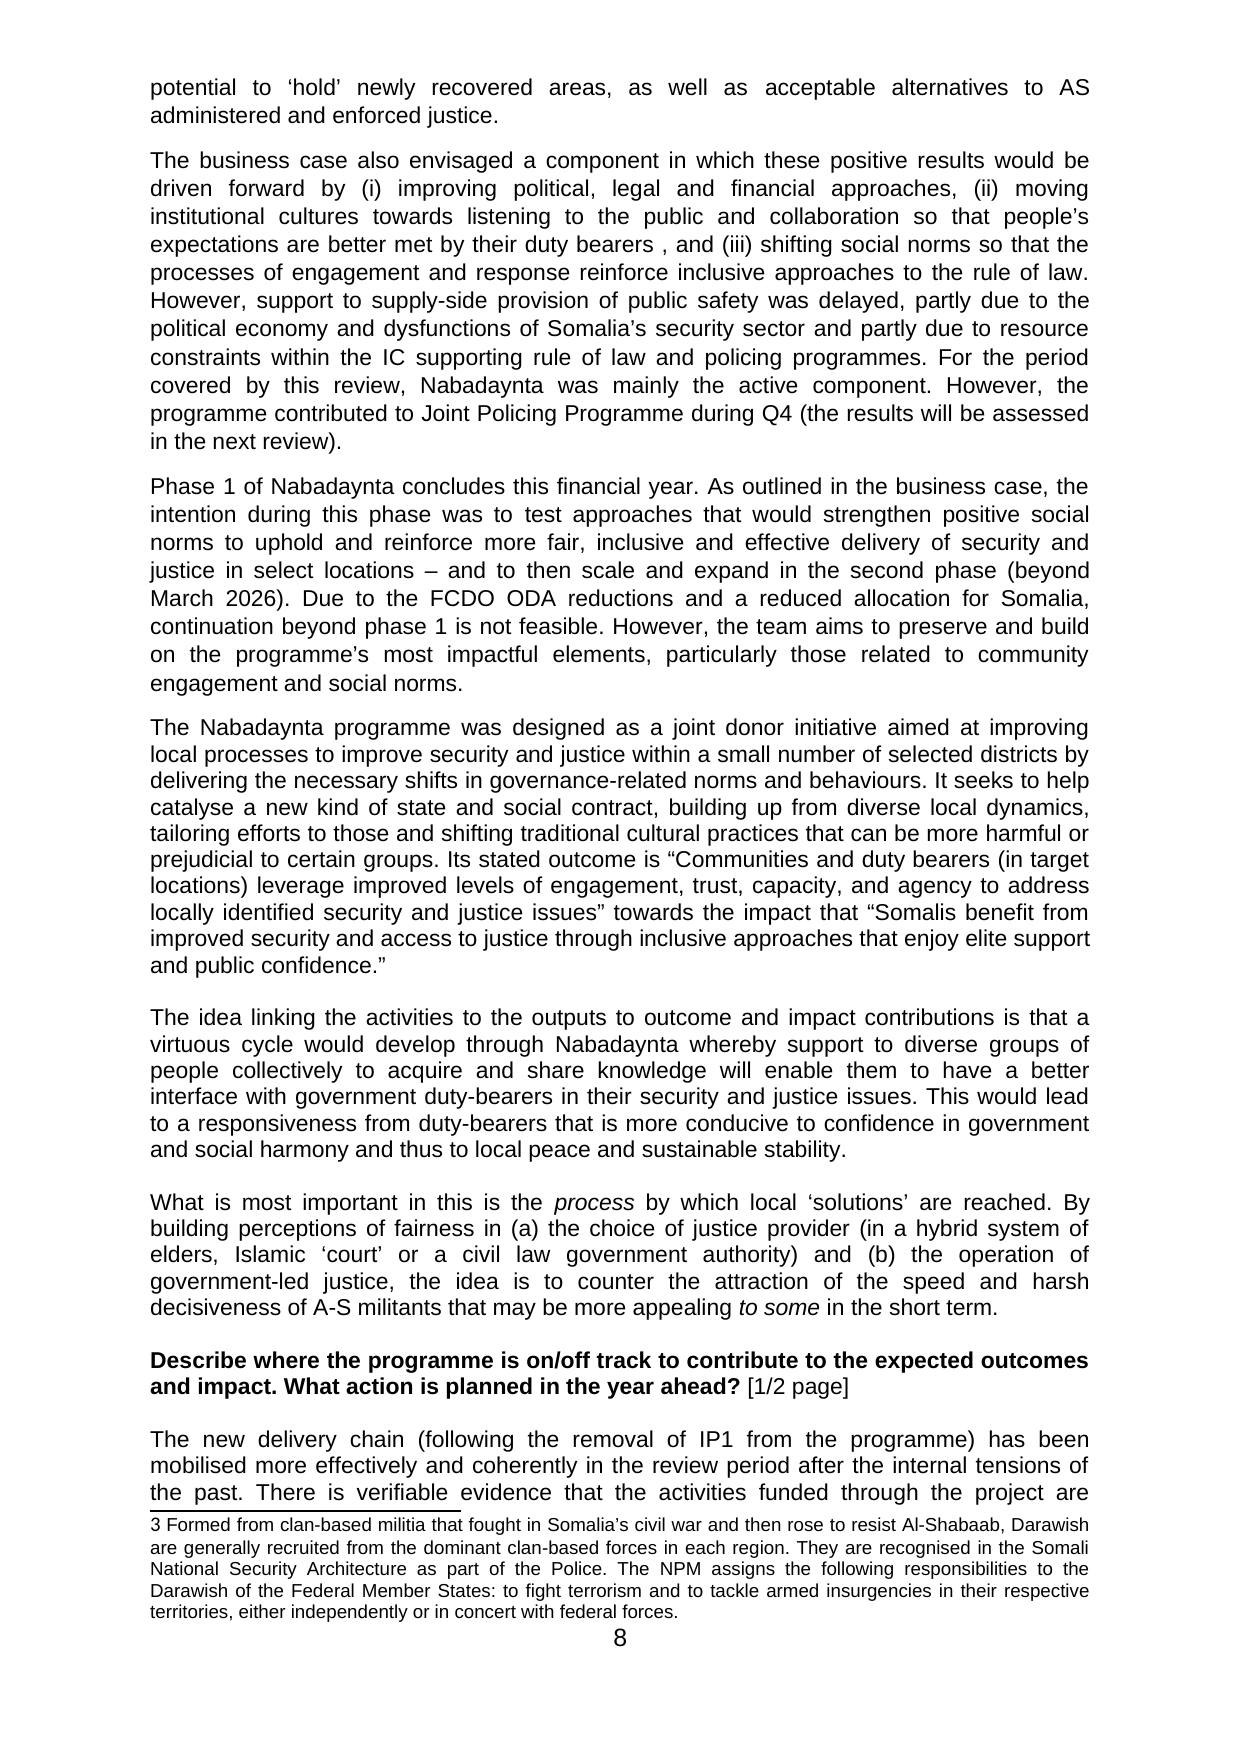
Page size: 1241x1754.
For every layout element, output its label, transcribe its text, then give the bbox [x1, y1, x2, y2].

text Phase 1 of Nabadaynta concludes this financial year. As outlined in the business case, the intention during this phase was to test approaches that would strengthen positive social norms to uphold and reinforce more fair, inclusive and effective delivery of security and justice in select locations – and to then scale and expand in the second phase (beyond March 2026). Due to the FCDO ODA reductions and a reduced allocation for Somalia, continuation beyond phase 1 is not feasible. However, the team aims to preserve and build on the programme’s most impactful elements, particularly those related to community engagement and social norms. [150, 473, 1090, 696]
text The new delivery chain (following the removal of IP1 from the programme) has been mobilised more effectively and coherently in the review period after the internal tensions of the past. There is verifiable evidence that the activities funded through the project are [150, 1426, 1090, 1505]
text Describe where the programme is on/off track to contribute to the expected outcomes and impact. What action is planned in the year ahead? [1/2 page] [150, 1347, 1090, 1399]
text The business case also envisaged a component in which these positive results would be driven forward by (i) improving political, legal and financial approaches, (ii) moving institutional cultures towards listening to the public and collaboration so that people’s expectations are better met by their duty bearers , and (iii) shifting social norms so that the processes of engagement and response reinforce inclusive approaches to the rule of law. However, support to supply-side provision of public safety was delayed, partly due to the political economy and dysfunctions of Somalia’s security sector and partly due to resource constraints within the IC supporting rule of law and policing programmes. For the period covered by this review, Nabadaynta was mainly the active component. However, the programme contributed to Joint Policing Programme during Q4 (the results will be assessed in the next review). [150, 147, 1090, 454]
text Formed from clan-based militia that fought in Somalia’s civil war and then rose to resist Al-Shabaab, Darawish are generally recruited from the dominant clan-based forces in each region. They are recognised in the Somali National Security Architecture as part of the Police. The NPM assigns the following responsibilities to the Darawish of the Federal Member States: to fight terrorism and to tackle armed insurgencies in their respective territories, either independently or in concert with federal forces. [150, 1511, 1090, 1623]
text potential to ‘hold’ newly recovered areas, as well as acceptable alternatives to AS administered and enforced justice. [150, 74, 1090, 128]
text The idea linking the activities to the outputs to outcome and impact contributions is that a virtuous cycle would develop through Nabadaynta whereby support to diverse groups of people collectively to acquire and share knowledge will enable them to have a better interface with government duty-bearers in their security and justice issues. This would lead to a responsiveness from duty-bearers that is more conducive to confidence in government and social harmony and thus to local peace and sustainable stability. [150, 1004, 1090, 1162]
text The Nabadaynta programme was designed as a joint donor initiative aimed at improving local processes to improve security and justice within a small number of selected districts by delivering the necessary shifts in governance-related norms and behaviours. It seeks to help catalyse a new kind of state and social contract, building up from diverse local dynamics, tailoring efforts to those and shifting traditional cultural practices that can be more harmful or prejudicial to certain groups. Its stated outcome is “Communities and duty bearers (in target locations) leverage improved levels of engagement, trust, capacity, and agency to address locally identified security and justice issues” towards the impact that “Somalis benefit from improved security and access to justice through inclusive approaches that enjoy elite support and public confidence.” [150, 714, 1090, 978]
text What is most important in this is the process by which local ‘solutions’ are reached. By building perceptions of fairness in (a) the choice of justice provider (in a hybrid system of elders, Islamic ‘court’ or a civil law government authority) and (b) the operation of government-led justice, the idea is to counter the attraction of the speed and harsh decisiveness of A-S militants that may be more appealing to some in the short term. [150, 1189, 1090, 1321]
